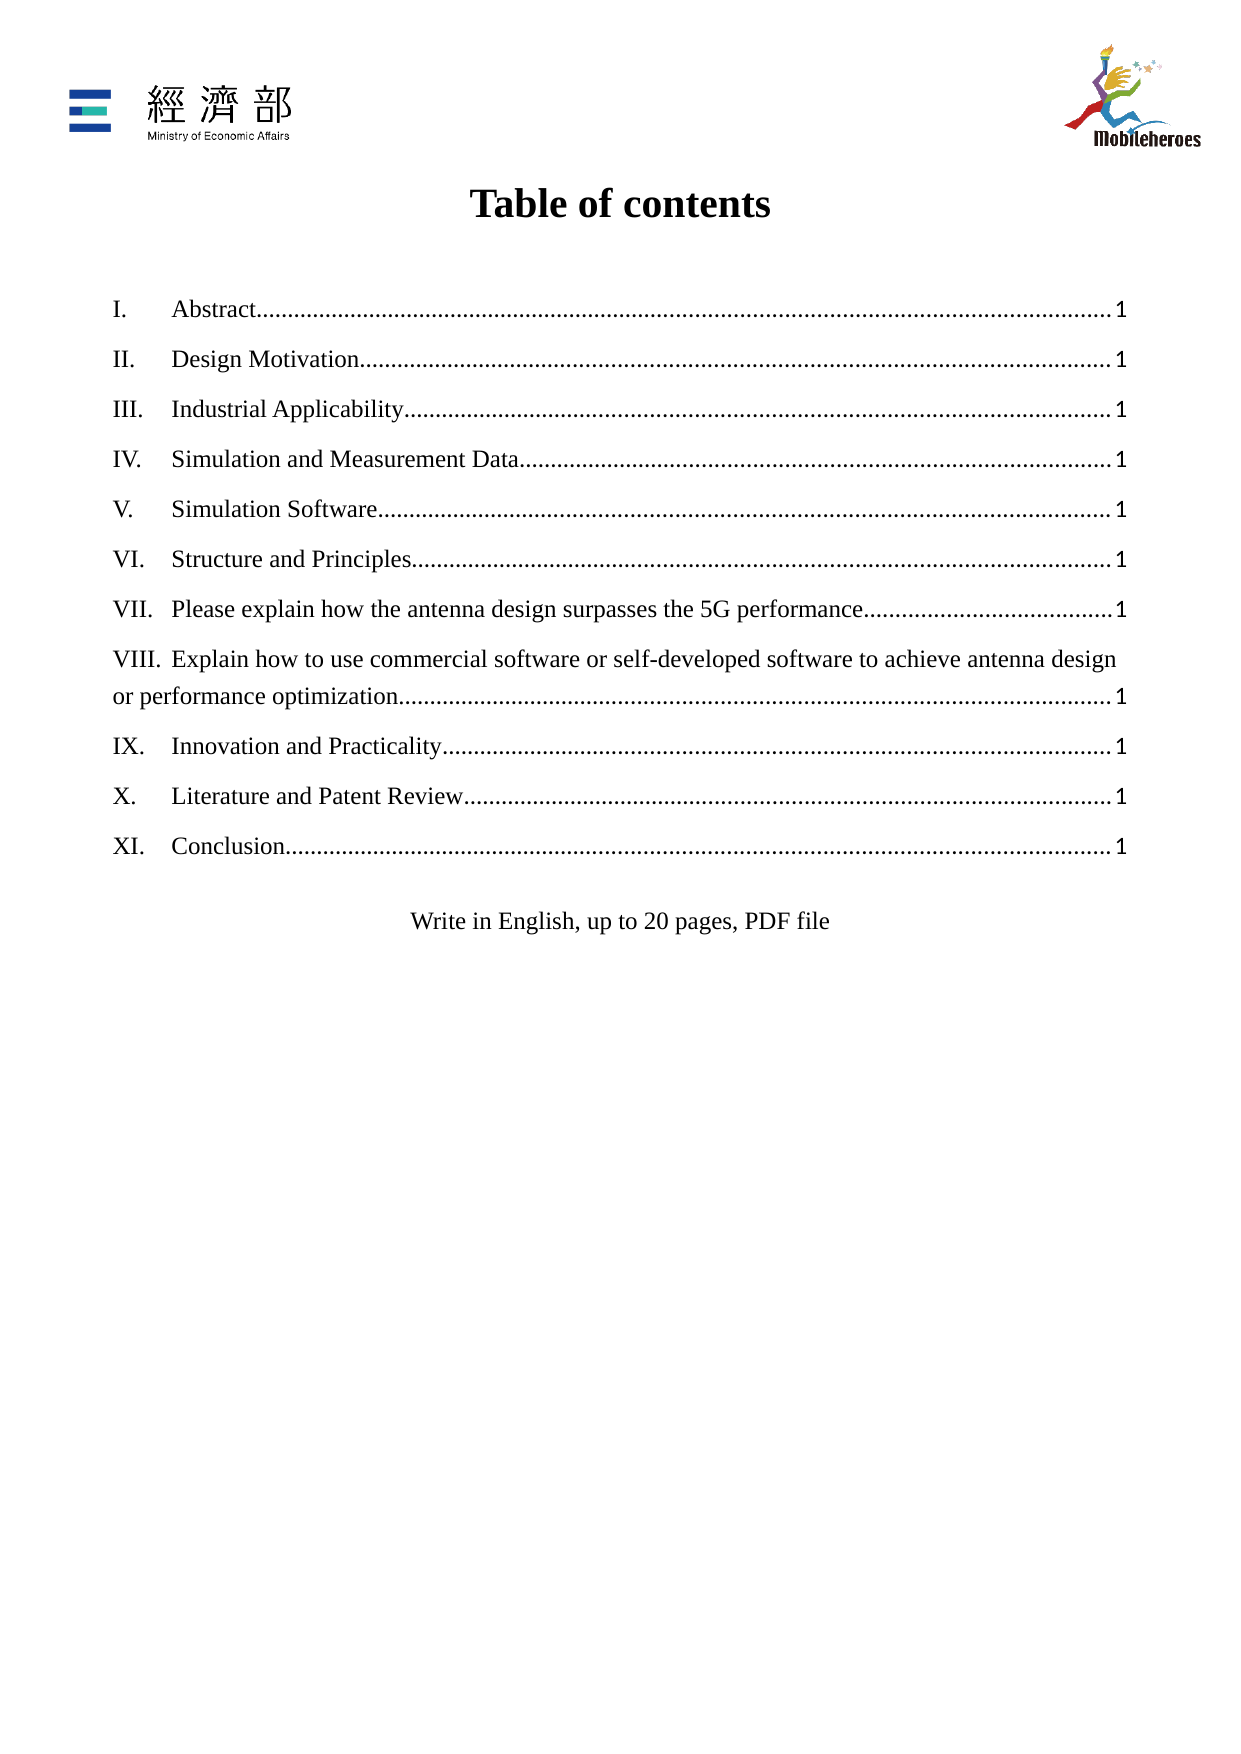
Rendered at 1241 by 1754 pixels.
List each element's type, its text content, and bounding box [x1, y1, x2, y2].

text VII. Please explain how the antenna design surpasses the 5G performance 1 [112, 589, 1128, 627]
text IV. Simulation and Measurement Data 1 [112, 439, 1128, 477]
picture [44, 76, 316, 150]
text III. Industrial Applicability 1 [112, 389, 1128, 427]
text VI. Structure and Principles 1 [112, 539, 1128, 577]
text II. Design Motivation 1 [112, 339, 1128, 377]
text Write in English, up to 20 pages, PDF file [112, 902, 1128, 939]
text XI. Conclusion 1 [112, 827, 1128, 864]
text I. Abstract 1 [112, 289, 1128, 327]
text VIII. Explain how to use commercial software or self-developed software to achieve antenna design or performance optimization. 1 [112, 639, 1128, 714]
text X. Literature and Patent Review 1 [112, 777, 1128, 814]
text Table of contents [112, 164, 1128, 239]
text V. Simulation Software 1 [112, 489, 1128, 527]
text IX. Innovation and Practicality 1 [112, 727, 1128, 764]
picture [1061, 42, 1204, 149]
